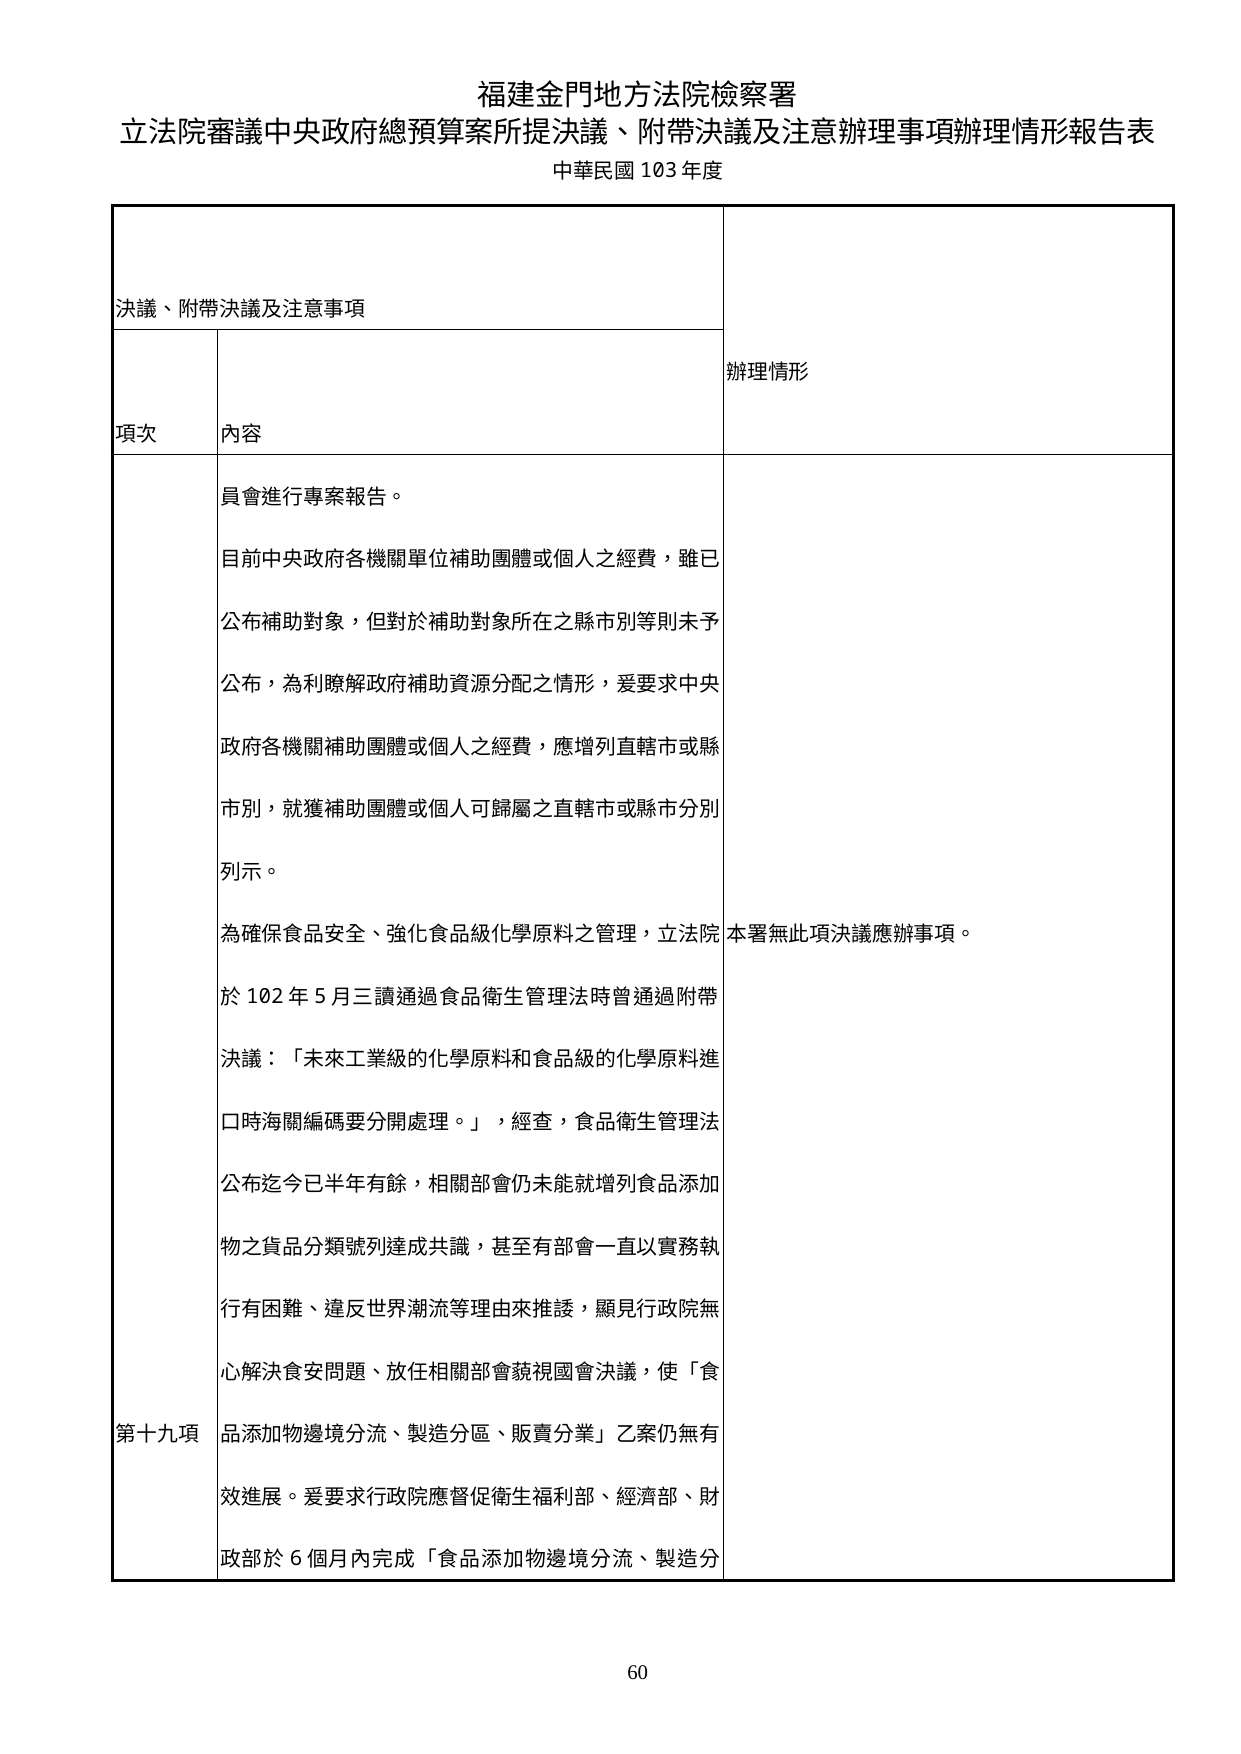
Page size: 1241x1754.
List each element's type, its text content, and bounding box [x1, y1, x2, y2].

table_header 決議、附帶決議及注意事項 [114, 207, 723, 328]
table_cell 項次 [114, 330, 217, 453]
table_cell 內容 [218, 330, 723, 453]
table_header 辦理情形 [724, 207, 1172, 453]
table_cell 第十九項 [114, 455, 217, 1578]
table_cell 員會進行專案報告。 目前中央政府各機關單位補助團體或個人之經費，雖已公布補助對象，但對於補助對象所在之縣市別等則未予公布，為利瞭解政府補助資源分配之情形，爰要求中央政府各機關補助團體或個人之經費，應增列直轄市或縣市別，就獲補助團體或個人可歸屬之直轄市或縣市分別列示。 為確保食品安全、強化食品級化學原料之管理，立法院於102年5月三讀通過食品衛生管理法時曾通過附帶決議：「未來工業級的化學原料和食品級的化學原料進口時海關編碼要分開處理。」，經查，食品衛生管理法公布迄今已半年有餘，相關部會仍未能就增列食品添加物之貨品分類號列達成共識，甚至有部會一直以實務執行有困難、違反世界潮流等理由來推諉，顯見行政院無心解決食安問題、放任相關部會藐視國會決議，使「食品添加物邊境分流、製造分區、販賣分業」乙案仍無有效進展。爰要求行政院應督促衛生福利部、經濟部、財政部於6個月內完成「食品添加物邊境分流、製造分 [218, 455, 723, 1578]
table_cell 本署無此項決議應辦事項。 [724, 455, 1172, 1578]
